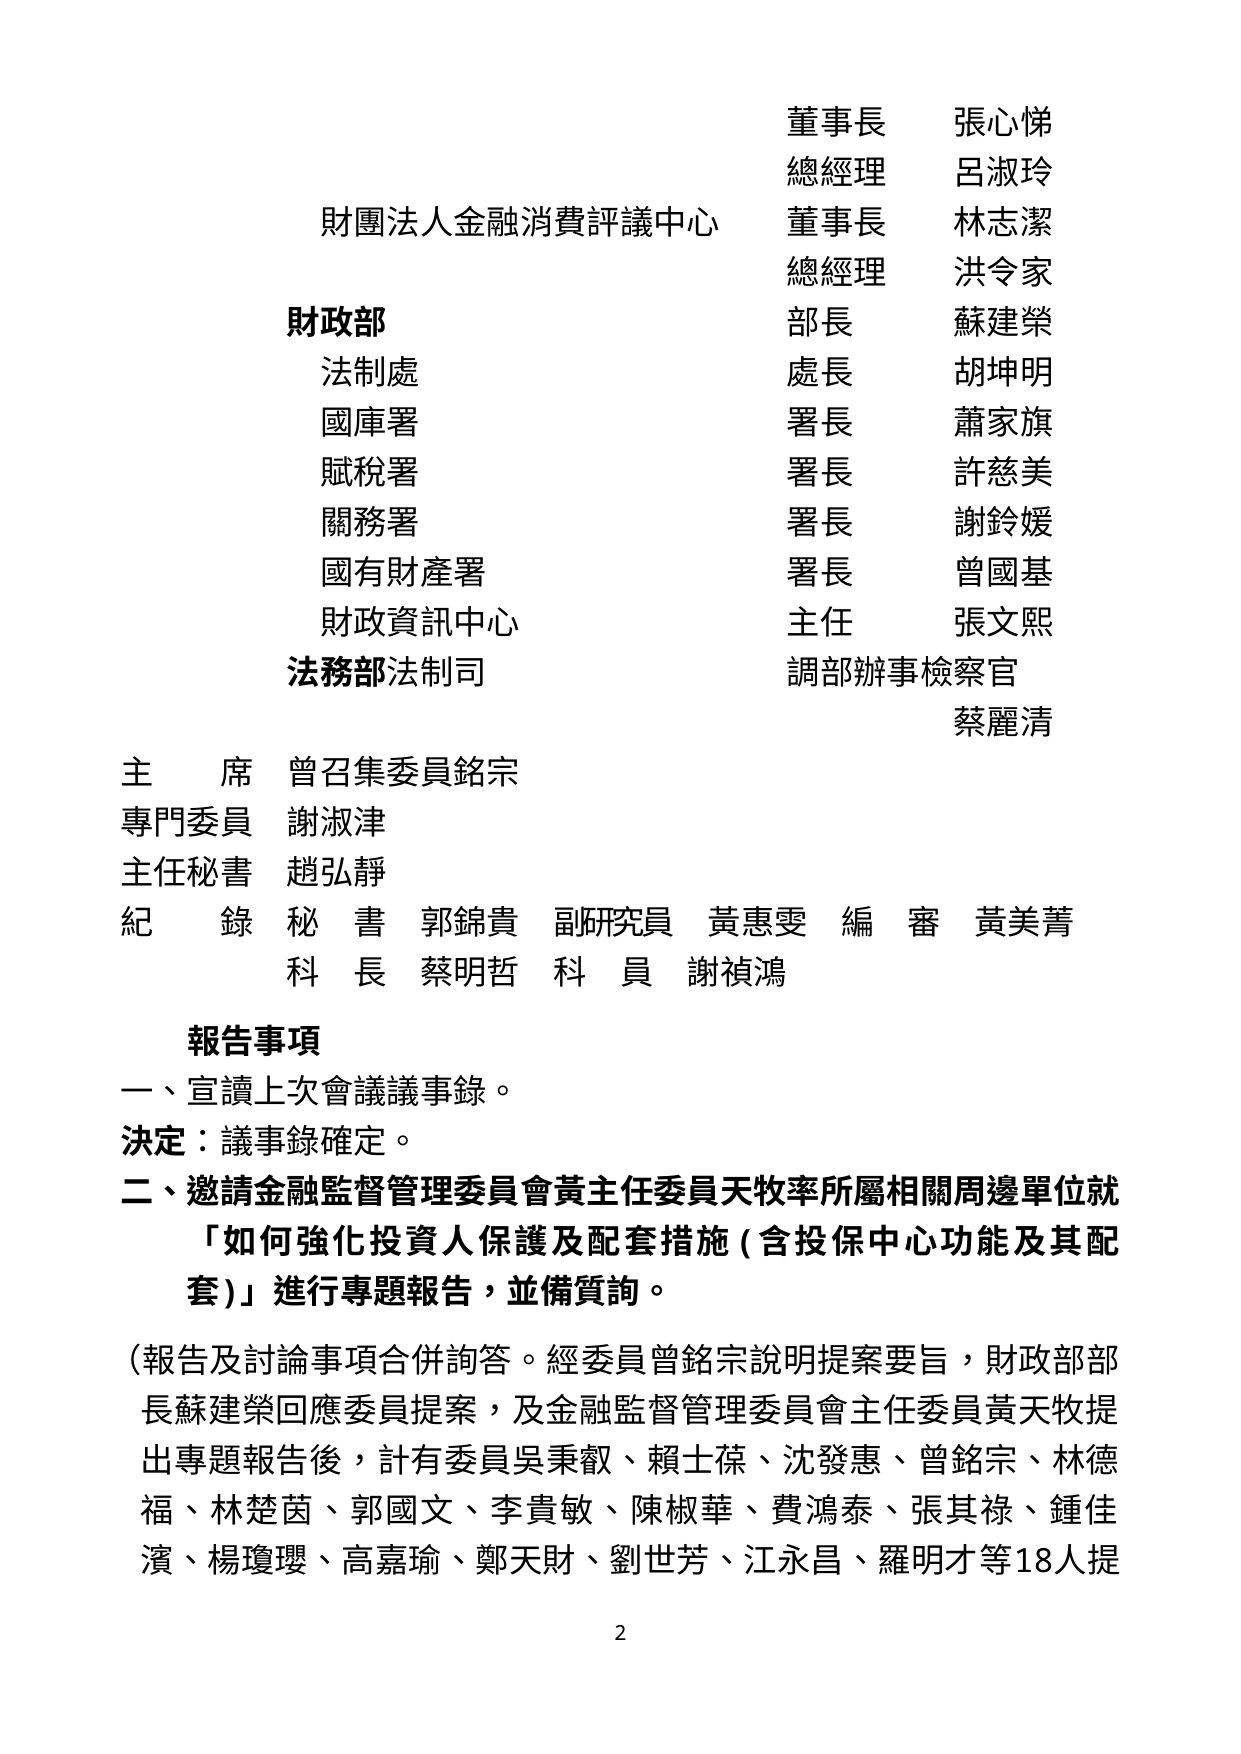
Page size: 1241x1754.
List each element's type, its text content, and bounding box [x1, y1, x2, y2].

text 總經理 洪令家 [120, 244, 1120, 294]
text 蔡麗清 [120, 694, 1120, 744]
text 財政資訊中心 主任 張文熙 [120, 594, 1120, 644]
text 二、邀請金融監督管理委員會黃主任委員天牧率所屬相關周邊單位就「如何強化投資人保護及配套措施(含投保中心功能及其配套)」進行專題報告，並備質詢。 [120, 1163, 1120, 1313]
text 法務部法制司 調部辦事檢察官 [120, 644, 1120, 694]
text 董事長 張心悌 [120, 94, 1120, 144]
text 一、宣讀上次會議議事錄。 [120, 1063, 1120, 1113]
text （報告及討論事項合併詢答。經委員曾銘宗說明提案要旨，財政部部長蘇建榮回應委員提案，及金融監督管理委員會主任委員黃天牧提出專題報告後，計有委員吳秉叡、賴士葆、沈發惠、曾銘宗、林德福、林楚茵、郭國文、李貴敏、陳椒華、費鴻泰、張其祿、鍾佳濱、楊瓊瓔、高嘉瑜、鄭天財、劉世芳、江永昌、羅明才等18人提 [108, 1332, 1120, 1582]
text 紀 錄 秘 書 郭錦貴 副研究員 黃惠雯 編 審 黃美菁 [120, 894, 1170, 944]
text 總經理 呂淑玲 [120, 144, 1120, 194]
text 賦稅署 署長 許慈美 [120, 444, 1120, 494]
text 報告事項 [187, 1013, 1120, 1063]
text 法制處 處長 胡坤明 [120, 344, 1120, 394]
text 專門委員 謝淑津 [120, 794, 1120, 844]
text 財政部 部長 蘇建榮 [120, 294, 1120, 344]
text 財團法人金融消費評議中心 董事長 林志潔 [120, 194, 1120, 244]
text 科 長 蔡明哲 科 員 謝禎鴻 [120, 944, 1120, 994]
text 國有財產署 署長 曾國基 [120, 544, 1120, 594]
text 國庫署 署長 蕭家旗 [120, 394, 1120, 444]
text 關務署 署長 謝鈴媛 [120, 494, 1120, 544]
text 決定：議事錄確定。 [120, 1113, 1120, 1163]
text 主 席 曾召集委員銘宗 [120, 744, 1120, 794]
text 主任秘書 趙弘靜 [120, 844, 1120, 894]
